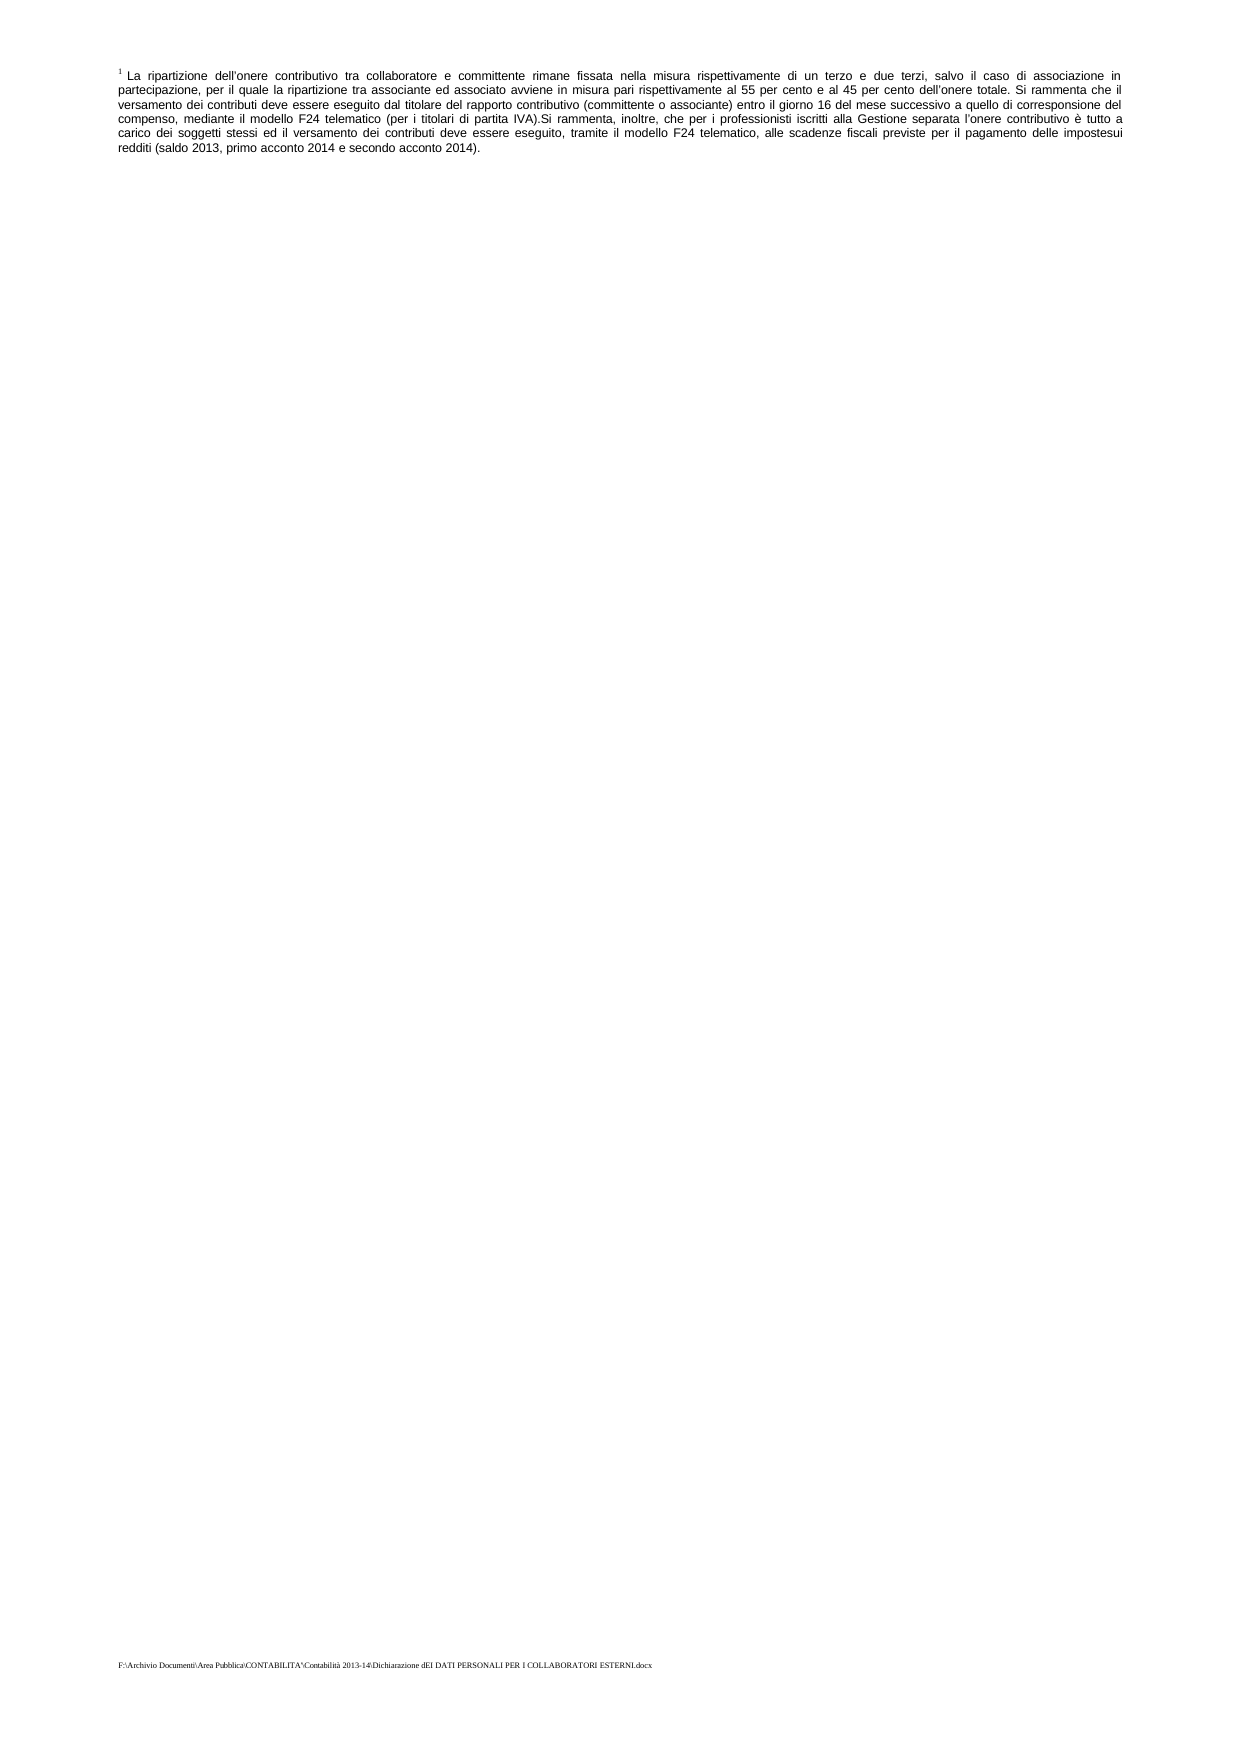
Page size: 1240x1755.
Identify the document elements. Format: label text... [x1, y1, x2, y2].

text 1 La ripartizione dell’onere contributivo tra collaboratore e committente rimane fissata nella misura rispettivamente di un terzo e due terzi, salvo il caso di associazione in partecipazione, per il quale la ripartizione tra associante ed associato avviene in misura pari rispettivamente al 55 per cento e al 45 per cento dell’onere totale. Si rammenta che il versamento dei contributi deve essere eseguito dal titolare del rapporto contributivo (committente o associante) entro il giorno 16 del mese successivo a quello di corresponsione del compenso, mediante il modello F24 telematico (per i titolari di partita IVA).Si rammenta, inoltre, che per i professionisti iscritti alla Gestione separata l’onere contributivo è tutto a carico dei soggetti stessi ed il versamento dei contributi deve essere eseguito, tramite il modello F24 telematico, alle scadenze fiscali previste per il pagamento delle impostesui redditi (saldo 2013, primo acconto 2014 e secondo acconto 2014). [118, 67, 1122, 155]
